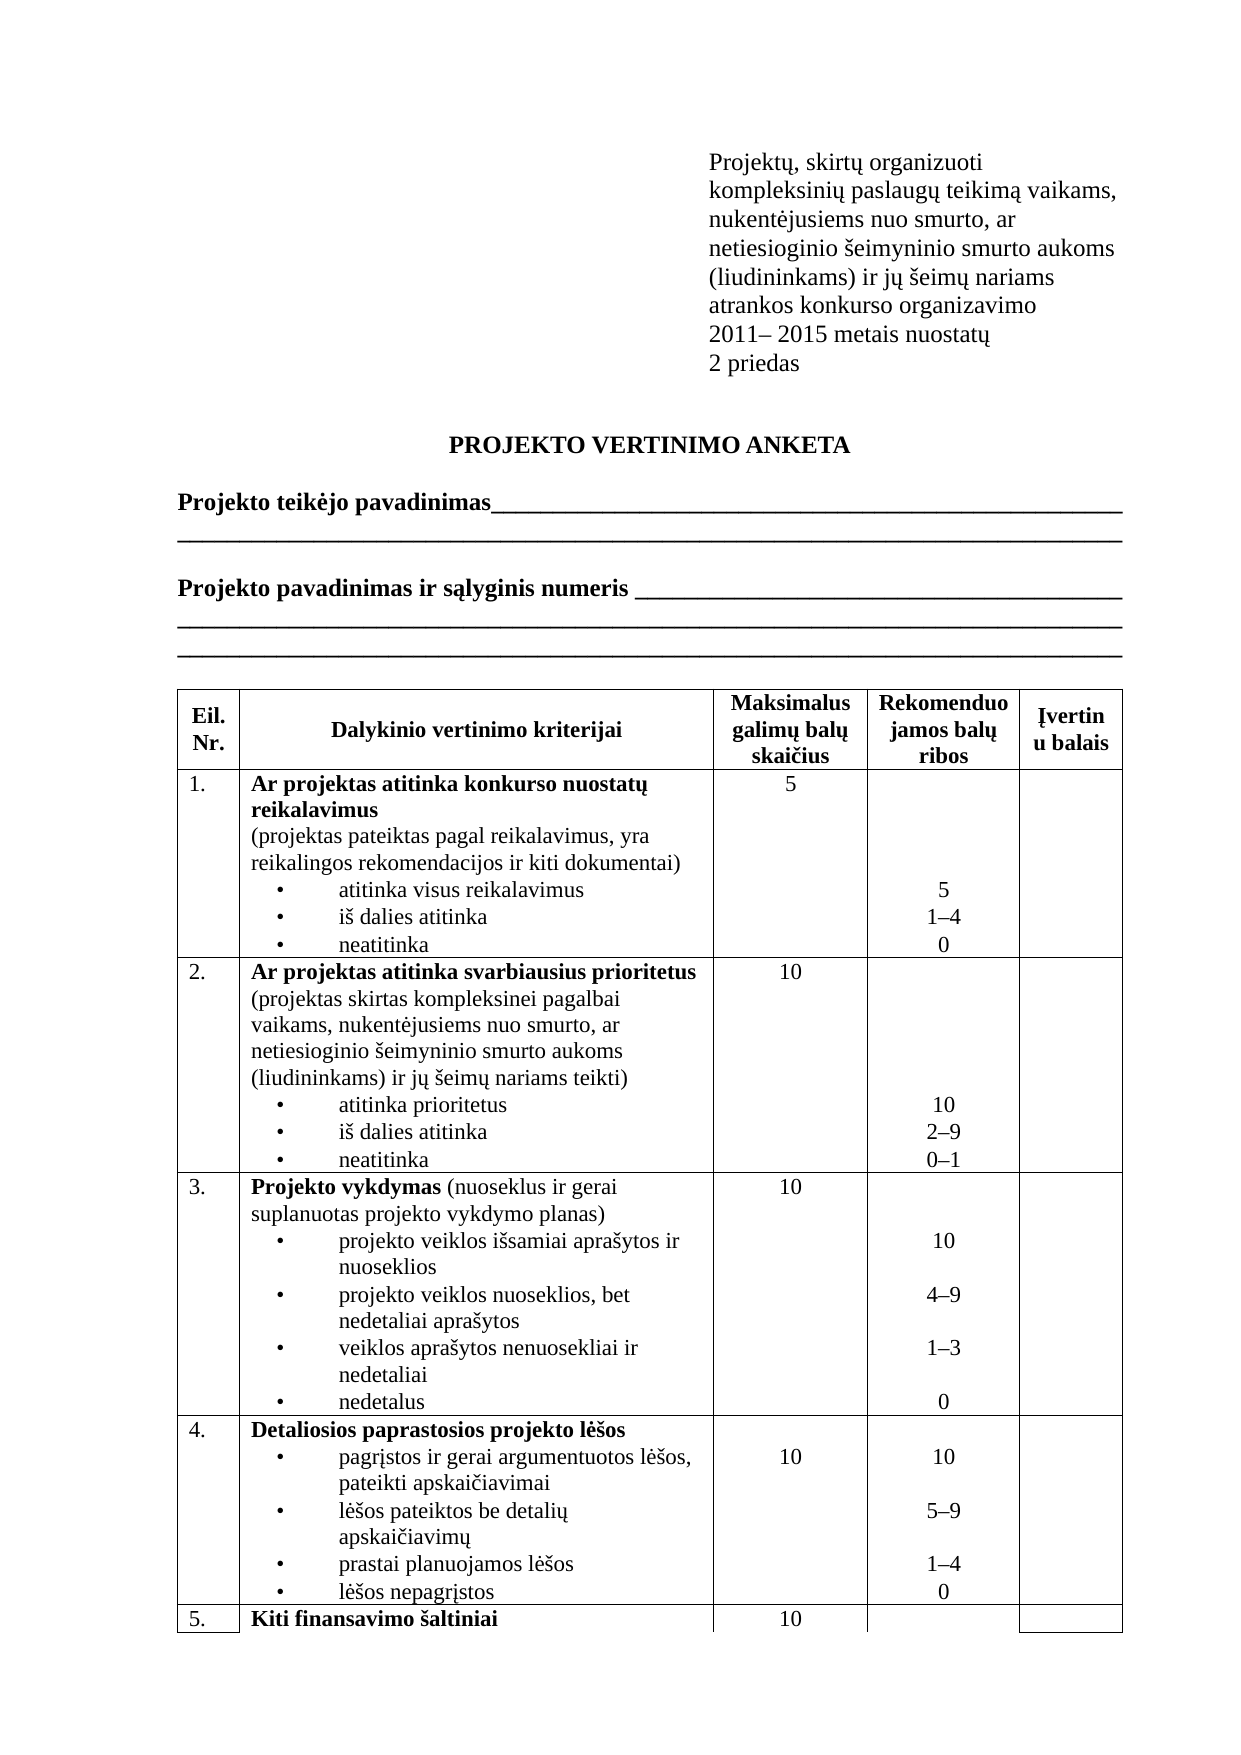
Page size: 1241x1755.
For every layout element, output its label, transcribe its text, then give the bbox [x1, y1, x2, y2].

text 2011– 2015 metais nuostatų [177, 319, 1122, 348]
table_cell 0 [868, 1577, 1019, 1604]
table_cell [868, 770, 1019, 875]
table_cell 1. [178, 770, 239, 957]
table_cell [1020, 1605, 1122, 1632]
text 2 priedas [177, 348, 1122, 377]
table_cell [714, 875, 867, 902]
table_cell • pagrįstos ir gerai argumentuotos lėšos, pateikti apskaičiavimai [240, 1442, 713, 1496]
table_cell Ar projektas atitinka svarbiausius prioritetus (projektas skirtas kompleksinei pagalbai vaikams, nukentėjusiems nuo smurto, ar netiesioginio šeimyninio smurto aukoms (liudininkams) ir jų šeimų nariams teikti) [240, 958, 713, 1090]
table_cell 2. [178, 958, 239, 1172]
table_cell 5 [868, 875, 1019, 902]
table_cell • neatitinka [240, 1145, 713, 1172]
table_header Dalykinio vertinimo kriterijai [240, 690, 713, 768]
table_cell • lėšos pateiktos be detalių apskaičiavimų [240, 1496, 713, 1549]
table_cell [714, 903, 867, 930]
table_cell [868, 1605, 1019, 1632]
table_cell [714, 1416, 867, 1442]
table_header Rekomenduojamos balų ribos [868, 690, 1019, 768]
table_cell 10 [868, 1090, 1019, 1117]
table_cell 1–4 [868, 1550, 1019, 1577]
table_cell 4. [178, 1416, 239, 1604]
table_cell 10 [714, 1605, 867, 1632]
table_cell [714, 1577, 867, 1604]
table_cell [1020, 770, 1122, 957]
table_cell 5 [714, 770, 867, 875]
table_cell 0 [868, 930, 1019, 957]
table_cell [714, 1145, 867, 1172]
table_cell [1020, 1416, 1122, 1604]
table_cell • veiklos aprašytos nenuosekliai ir nedetaliai [240, 1334, 713, 1387]
table_cell [714, 1090, 867, 1117]
text Projektų, skirtų organizuoti [177, 147, 1122, 176]
table_cell [714, 1226, 867, 1280]
table_cell 5–9 [868, 1496, 1019, 1549]
table_cell [714, 1280, 867, 1333]
table_header Įvertinu balais [1020, 690, 1122, 768]
text netiesioginio šeimyninio smurto aukoms [177, 233, 1122, 262]
table_cell 10 [714, 1173, 867, 1226]
table_cell • atitinka visus reikalavimus [240, 875, 713, 902]
table_cell • atitinka prioritetus [240, 1090, 713, 1117]
table_cell • projekto veiklos nuoseklios, bet nedetaliai aprašytos [240, 1280, 713, 1333]
text nukentėjusiems nuo smurto, ar [177, 204, 1122, 233]
table_cell • nedetalus [240, 1387, 713, 1414]
table_cell 3. [178, 1173, 239, 1414]
table_cell • lėšos nepagrįstos [240, 1577, 713, 1604]
table_cell 10 [868, 1442, 1019, 1496]
table_cell 0 [868, 1387, 1019, 1414]
table_cell [714, 1334, 867, 1387]
table_cell 5. [178, 1605, 239, 1632]
table_cell • iš dalies atitinka [240, 903, 713, 930]
table_cell 4–9 [868, 1280, 1019, 1333]
table_cell [714, 1118, 867, 1145]
table_cell Projekto vykdymas (nuoseklus ir gerai suplanuotas projekto vykdymo planas) [240, 1173, 713, 1226]
table_cell 10 [714, 1442, 867, 1496]
text Projekto teikėjo pavadinimas [177, 487, 1122, 516]
table_cell [714, 930, 867, 957]
table_cell [1020, 958, 1122, 1172]
table_cell [714, 1387, 867, 1414]
text atrankos konkurso organizavimo [177, 291, 1122, 319]
table_cell 10 [714, 958, 867, 1090]
table_cell • prastai planuojamos lėšos [240, 1550, 713, 1577]
table_cell 1–4 [868, 903, 1019, 930]
table_cell [714, 1496, 867, 1549]
table_cell 10 [868, 1226, 1019, 1280]
text kompleksinių paslaugų teikimą vaikams, [177, 176, 1122, 204]
table_cell • neatitinka [240, 930, 713, 957]
table_cell Kiti finansavimo šaltiniai [240, 1605, 713, 1632]
text _ [177, 516, 1122, 541]
table_cell 1–3 [868, 1334, 1019, 1387]
table_cell • projekto veiklos išsamiai aprašytos ir nuoseklios [240, 1226, 713, 1280]
text _ [177, 602, 1122, 627]
table_cell [1020, 1173, 1122, 1414]
text PROJEKTO VERTINIMO ANKETA [177, 430, 1122, 458]
table_cell • iš dalies atitinka [240, 1118, 713, 1145]
table_cell [868, 1416, 1019, 1442]
text _ [177, 631, 1122, 656]
table_header Maksimalus galimų balų skaičius [714, 690, 867, 768]
table_cell 0–1 [868, 1145, 1019, 1172]
table_cell Ar projektas atitinka konkurso nuostatų reikalavimus (projektas pateiktas pagal reikalavimus, yra reikalingos rekomendacijos ir kiti dokumentai) [240, 770, 713, 875]
table_cell 2–9 [868, 1118, 1019, 1145]
table_cell Detaliosios paprastosios projekto lėšos [240, 1416, 713, 1442]
table_cell [868, 958, 1019, 1090]
table_header Eil. Nr. [178, 690, 239, 768]
text (liudininkams) ir jų šeimų nariams [177, 262, 1122, 291]
table_cell [868, 1173, 1019, 1226]
table_cell [714, 1550, 867, 1577]
text Projekto pavadinimas ir sąlyginis numeris [177, 573, 1122, 602]
